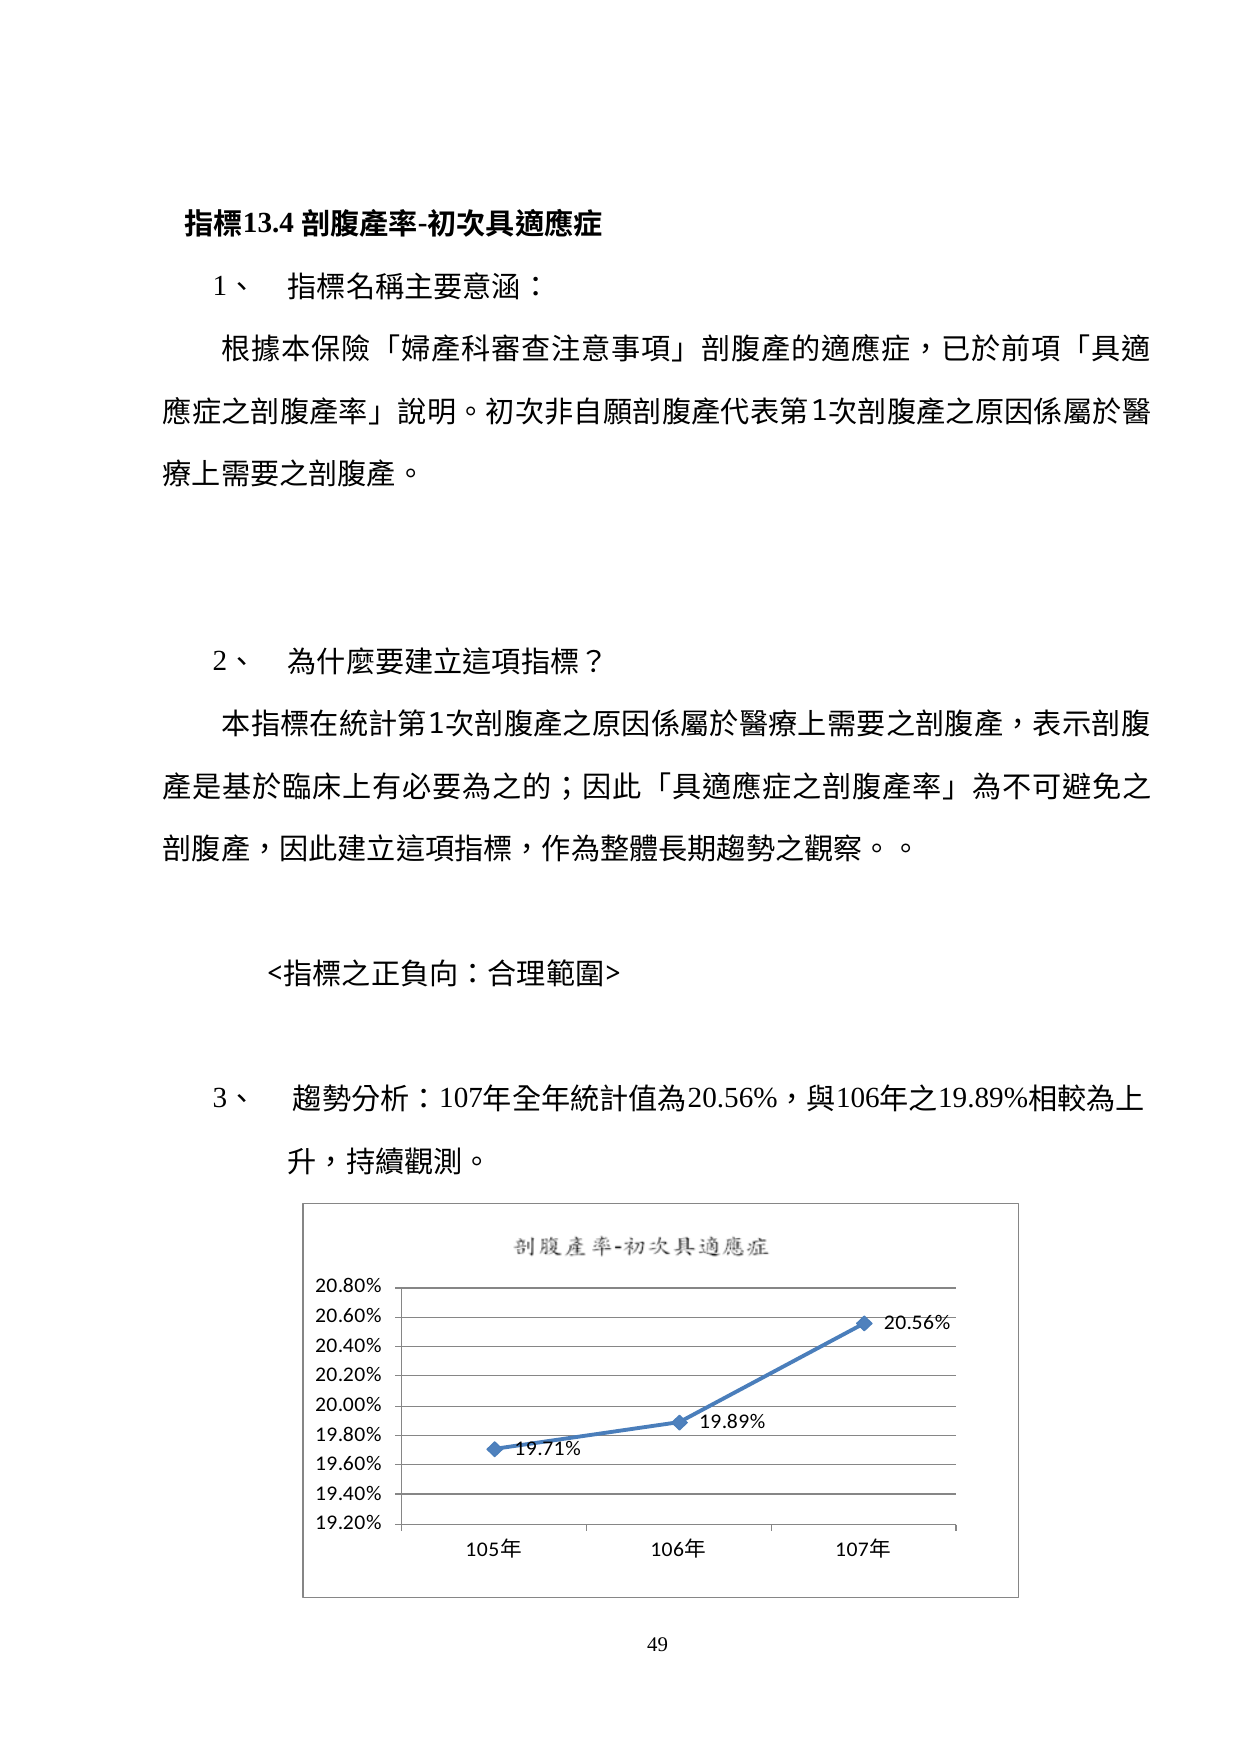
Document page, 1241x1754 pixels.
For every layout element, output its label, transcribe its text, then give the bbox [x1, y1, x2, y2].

list 趨勢分析：107年全年統計值為20.56%，與106年之19.89%相較為上升，持續觀測。 [212, 1055, 1145, 1180]
text 本指標在統計第1次剖腹產之原因係屬於醫療上需要之剖腹產，表示剖腹產是基於臨床上有必要為之的；因此「具適應症之剖腹產率」為不可避免之剖腹產，因此建立這項指標，作為整體長期趨勢之觀察。。 [162, 680, 1152, 868]
text <指標之正負向：合理範圍> [266, 930, 1145, 993]
text 根據本保險「婦產科審查注意事項」剖腹產的適應症，已於前項「具適應症之剖腹產率」說明。初次非自願剖腹產代表第1次剖腹產之原因係屬於醫療上需要之剖腹產。 [162, 305, 1152, 493]
list 指標名稱主要意涵： [212, 243, 1145, 305]
list 為什麼要建立這項指標？ [212, 618, 1145, 680]
text 指標13.4 剖腹產率-初次具適應症 [162, 180, 1145, 243]
